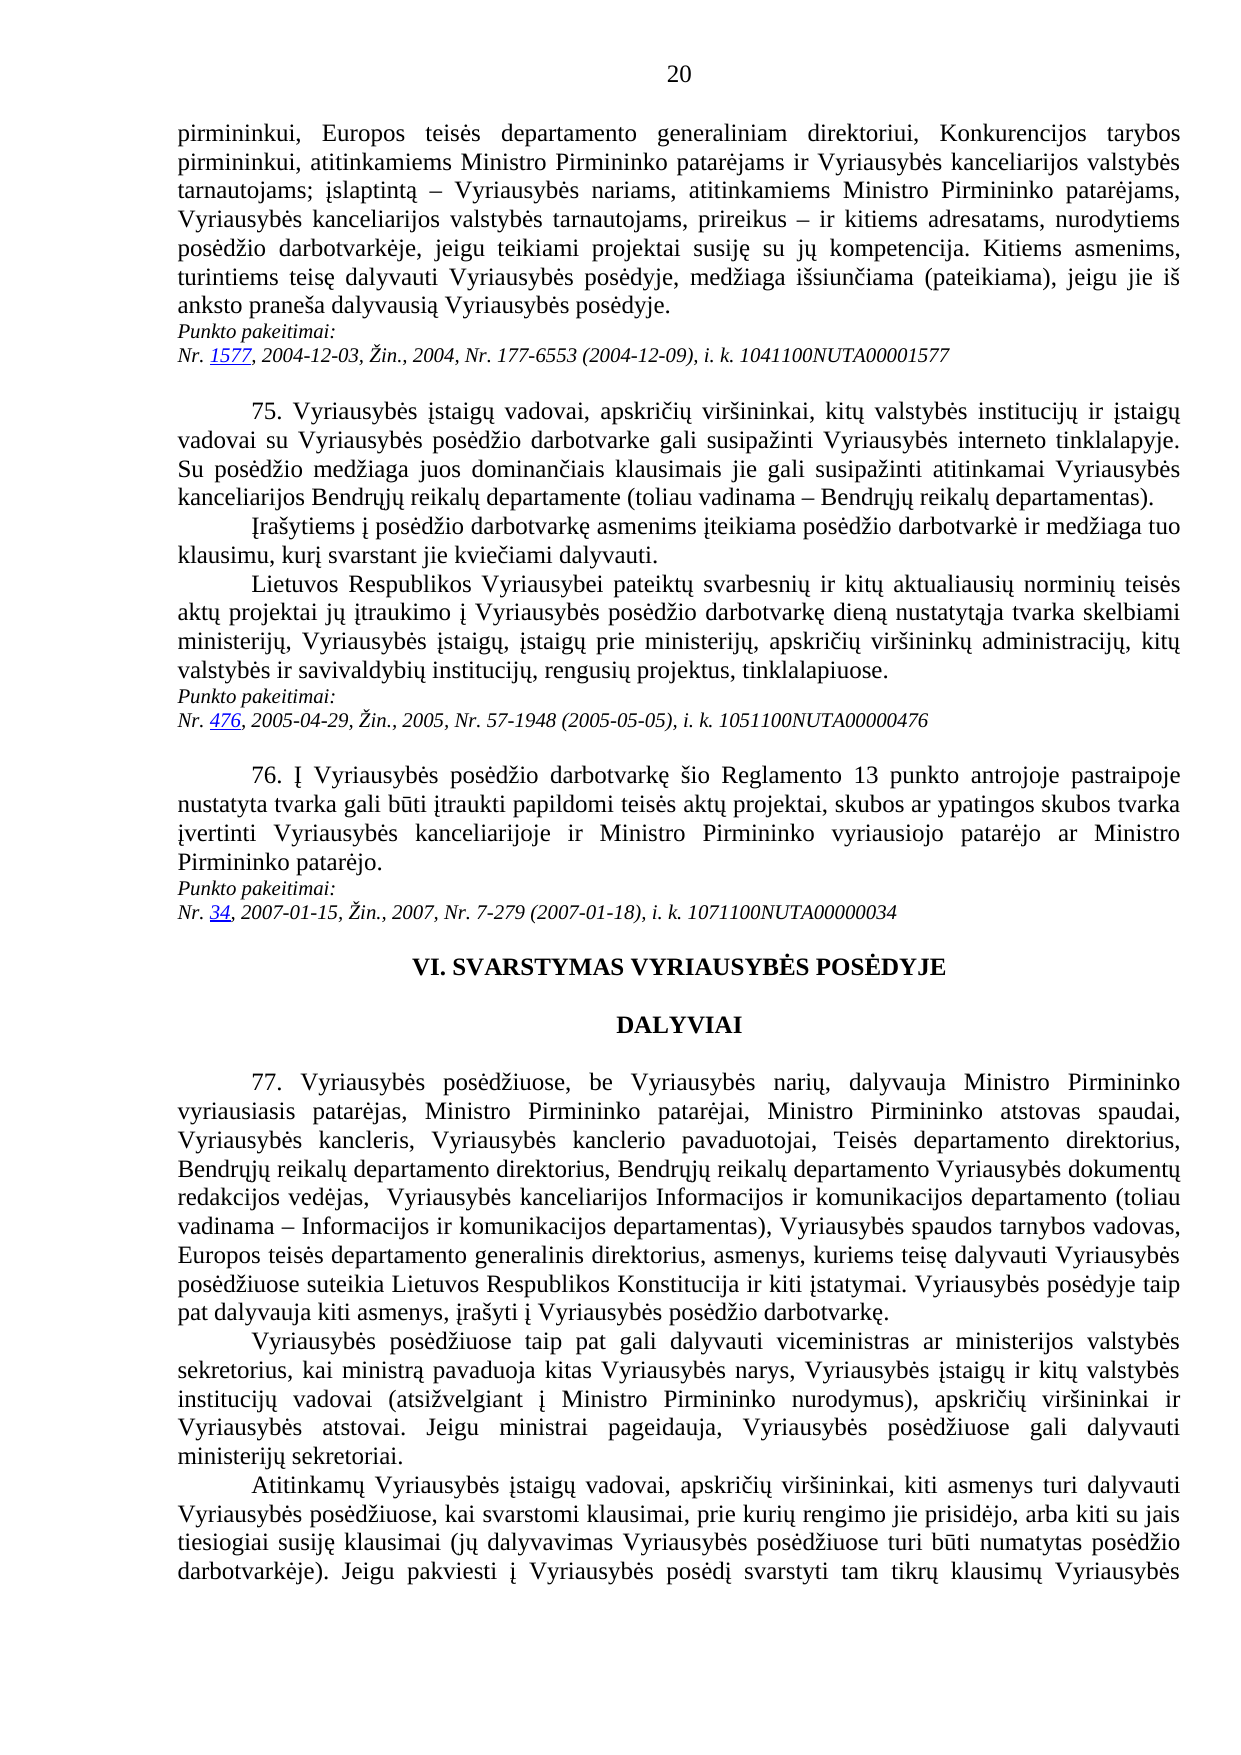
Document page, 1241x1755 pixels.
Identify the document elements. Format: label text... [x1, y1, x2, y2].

text Nr. 34, 2007-01-15, Žin., 2007, Nr. 7-279 (2007-01-18), i. k. 1071100NUTA00000034 [177, 900, 1181, 924]
text Punkto pakeitimai: [177, 876, 1181, 900]
text 75. Vyriausybės įstaigų vadovai, apskričių viršininkai, kitų valstybės institucijų ir įstaigų vadovai su Vyriausybės posėdžio darbotvarke gali susipažinti Vyriausybės interneto tinklalapyje. Su posėdžio medžiaga juos dominančiais klausimais jie gali susipažinti atitinkamai Vyriausybės kanceliarijos Bendrųjų reikalų departamente (toliau vadinama – Bendrųjų reikalų departamentas). [177, 396, 1181, 511]
text Nr. 1577, 2004-12-03, Žin., 2004, Nr. 177-6553 (2004-12-09), i. k. 1041100NUTA00001577 [177, 343, 1181, 367]
text 77. Vyriausybės posėdžiuose, be Vyriausybės narių, dalyvauja Ministro Pirmininko vyriausiasis patarėjas, Ministro Pirmininko patarėjai, Ministro Pirmininko atstovas spaudai, Vyriausybės kancleris, Vyriausybės kanclerio pavaduotojai, Teisės departamento direktorius, Bendrųjų reikalų departamento direktorius, Bendrųjų reikalų departamento Vyriausybės dokumentų redakcijos vedėjas, Vyriausybės kanceliarijos Informacijos ir komunikacijos departamento (toliau vadinama – Informacijos ir komunikacijos departamentas), Vyriausybės spaudos tarnybos vadovas, Europos teisės departamento generalinis direktorius, asmenys, kuriems teisę dalyvauti Vyriausybės posėdžiuose suteikia Lietuvos Respublikos Konstitucija ir kiti įstatymai. Vyriausybės posėdyje taip pat dalyvauja kiti asmenys, įrašyti į Vyriausybės posėdžio darbotvarkę. [177, 1067, 1181, 1326]
text Įrašytiems į posėdžio darbotvarkę asmenims įteikiama posėdžio darbotvarkė ir medžiaga tuo klausimu, kurį svarstant jie kviečiami dalyvauti. [177, 511, 1181, 569]
text 76. Į Vyriausybės posėdžio darbotvarkę šio Reglamento 13 punkto antrojoje pastraipoje nustatyta tvarka gali būti įtraukti papildomi teisės aktų projektai, skubos ar ypatingos skubos tvarka įvertinti Vyriausybės kanceliarijoje ir Ministro Pirmininko vyriausiojo patarėjo ar Ministro Pirmininko patarėjo. [177, 761, 1181, 876]
text Punkto pakeitimai: [177, 319, 1181, 343]
text Punkto pakeitimai: [177, 684, 1181, 708]
text VI. SVARSTYMAS VYRIAUSYBĖS POSĖDYJE [177, 952, 1181, 981]
text Vyriausybės posėdžiuose taip pat gali dalyvauti viceministras ar ministerijos valstybės sekretorius, kai ministrą pavaduoja kitas Vyriausybės narys, Vyriausybės įstaigų ir kitų valstybės institucijų vadovai (atsižvelgiant į Ministro Pirmininko nurodymus), apskričių viršininkai ir Vyriausybės atstovai. Jeigu ministrai pageidauja, Vyriausybės posėdžiuose gali dalyvauti ministerijų sekretoriai. [177, 1326, 1181, 1470]
text Nr. 476, 2005-04-29, Žin., 2005, Nr. 57-1948 (2005-05-05), i. k. 1051100NUTA00000476 [177, 708, 1181, 732]
text pirmininkui, Europos teisės departamento generaliniam direktoriui, Konkurencijos tarybos pirmininkui, atitinkamiems Ministro Pirmininko patarėjams ir Vyriausybės kanceliarijos valstybės tarnautojams; įslaptintą – Vyriausybės nariams, atitinkamiems Ministro Pirmininko patarėjams, Vyriausybės kanceliarijos valstybės tarnautojams, prireikus – ir kitiems adresatams, nurodytiems posėdžio darbotvarkėje, jeigu teikiami projektai susiję su jų kompetencija. Kitiems asmenims, turintiems teisę dalyvauti Vyriausybės posėdyje, medžiaga išsiunčiama (pateikiama), jeigu jie iš anksto praneša dalyvausią Vyriausybės posėdyje. [177, 118, 1181, 319]
text Lietuvos Respublikos Vyriausybei pateiktų svarbesnių ir kitų aktualiausių norminių teisės aktų projektai jų įtraukimo į Vyriausybės posėdžio darbotvarkę dieną nustatytąja tvarka skelbiami ministerijų, Vyriausybės įstaigų, įstaigų prie ministerijų, apskričių viršininkų administracijų, kitų valstybės ir savivaldybių institucijų, rengusių projektus, tinklalapiuose. [177, 569, 1181, 684]
text DALYVIAI [177, 1010, 1181, 1039]
text Atitinkamų Vyriausybės įstaigų vadovai, apskričių viršininkai, kiti asmenys turi dalyvauti Vyriausybės posėdžiuose, kai svarstomi klausimai, prie kurių rengimo jie prisidėjo, arba kiti su jais tiesiogiai susiję klausimai (jų dalyvavimas Vyriausybės posėdžiuose turi būti numatytas posėdžio darbotvarkėje). Jeigu pakviesti į Vyriausybės posėdį svarstyti tam tikrų klausimų Vyriausybės [177, 1470, 1181, 1585]
